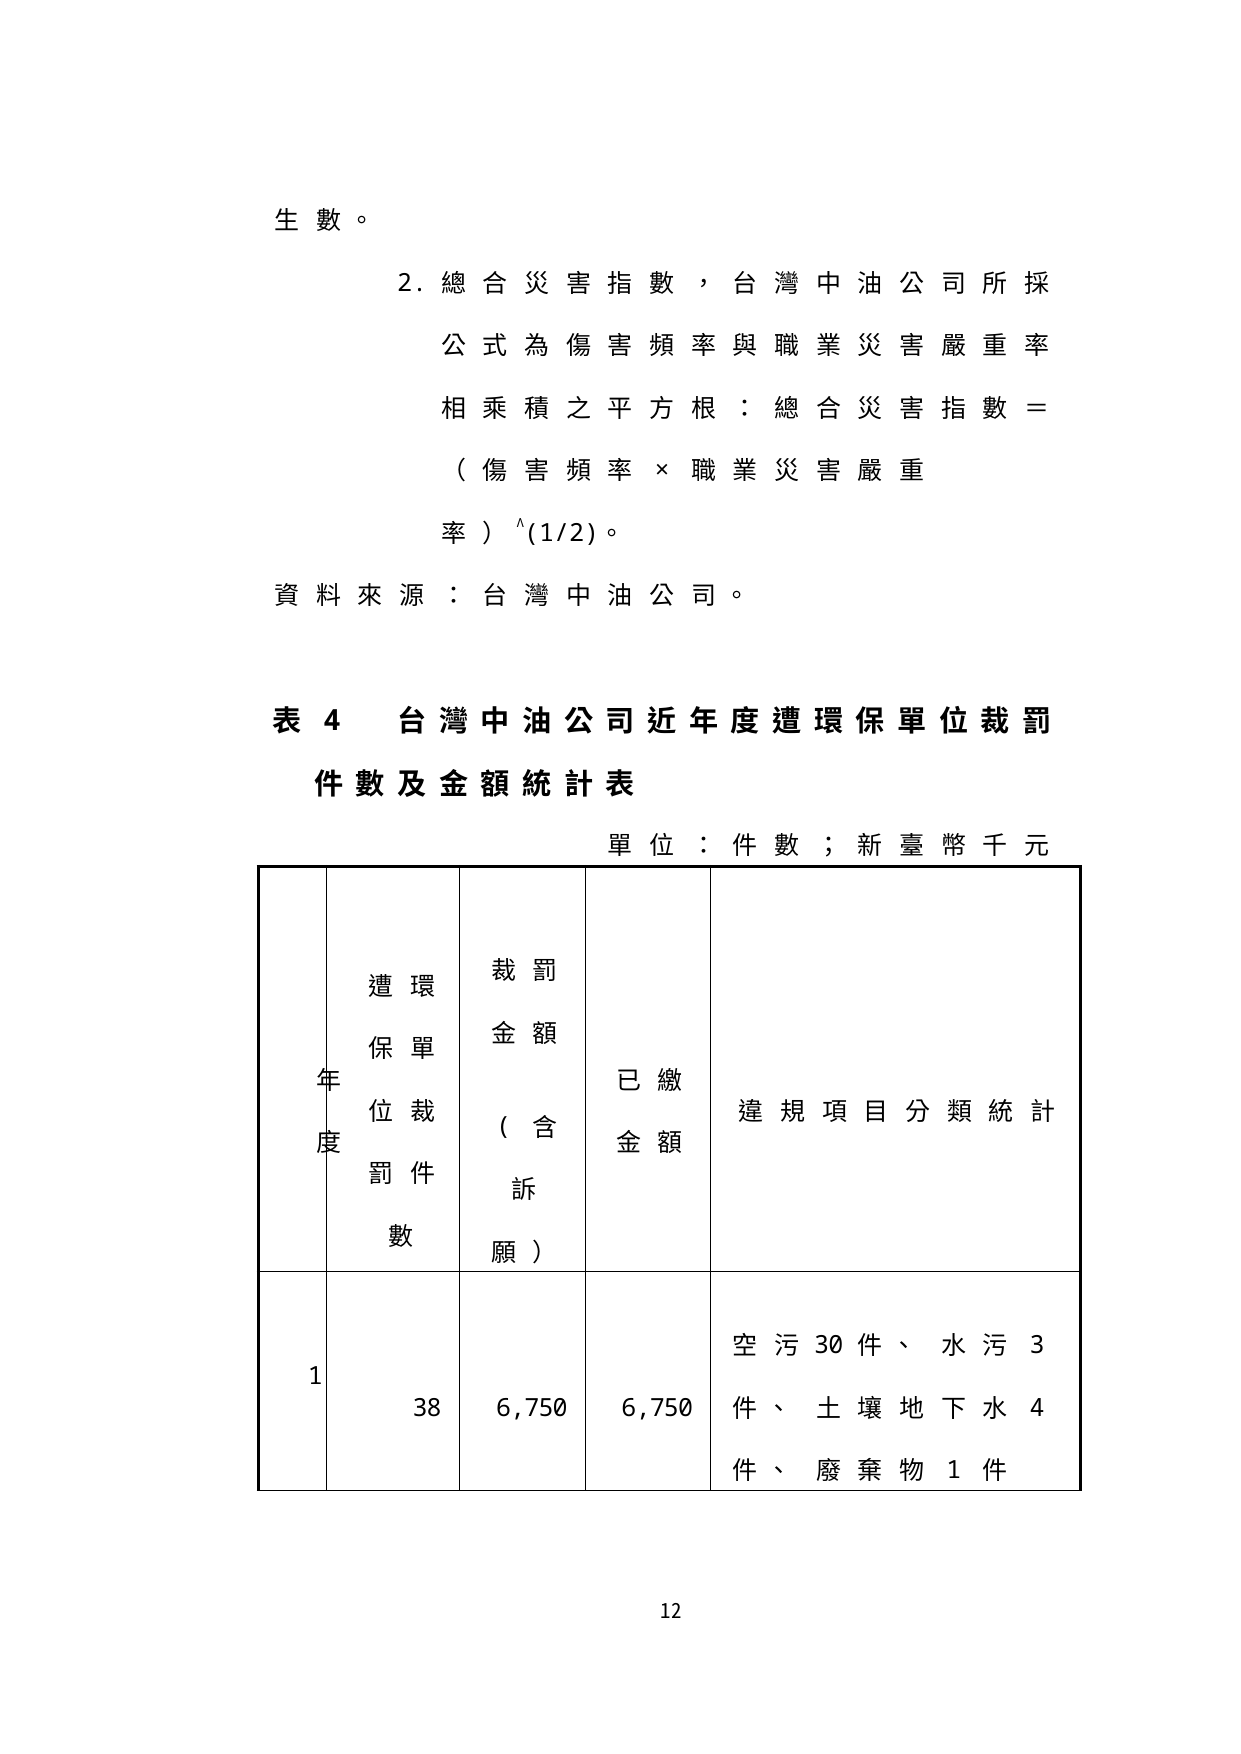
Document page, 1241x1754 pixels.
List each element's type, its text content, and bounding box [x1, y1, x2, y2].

text 2.總合災害指數，台灣中油公司所採公式為傷害頻率與職業災害嚴重率相乘積之平方根：總合災害指數＝（傷害頻率×職業災害嚴重率）Λ(1/2)。 [369, 240, 1058, 552]
table_cell 38 [327, 1272, 459, 1490]
table_header 裁罰金額 (含訴願） [460, 868, 585, 1271]
text 資料來源：台灣中油公司。 [247, 552, 1058, 615]
text 單位：件數；新臺幣千元 [183, 802, 1058, 865]
table_header 遭環保單位裁罰件數 [327, 868, 459, 1271]
table_header 違規項目分類統計 [711, 868, 1079, 1271]
table_cell 6,750 [460, 1272, 585, 1490]
table_cell 105 [260, 1272, 326, 1490]
text 表4 台灣中油公司近年度遭環保單位裁罰件數及金額統計表 [245, 677, 1058, 802]
text 生數。 [247, 177, 1058, 240]
table_cell 空污30件、水污3件、土壤地下水4件、廢棄物1件 [711, 1272, 1079, 1490]
table_cell 6,750 [586, 1272, 710, 1490]
table_header 年度 [260, 868, 326, 1271]
table_header 已繳金額 [586, 868, 710, 1271]
